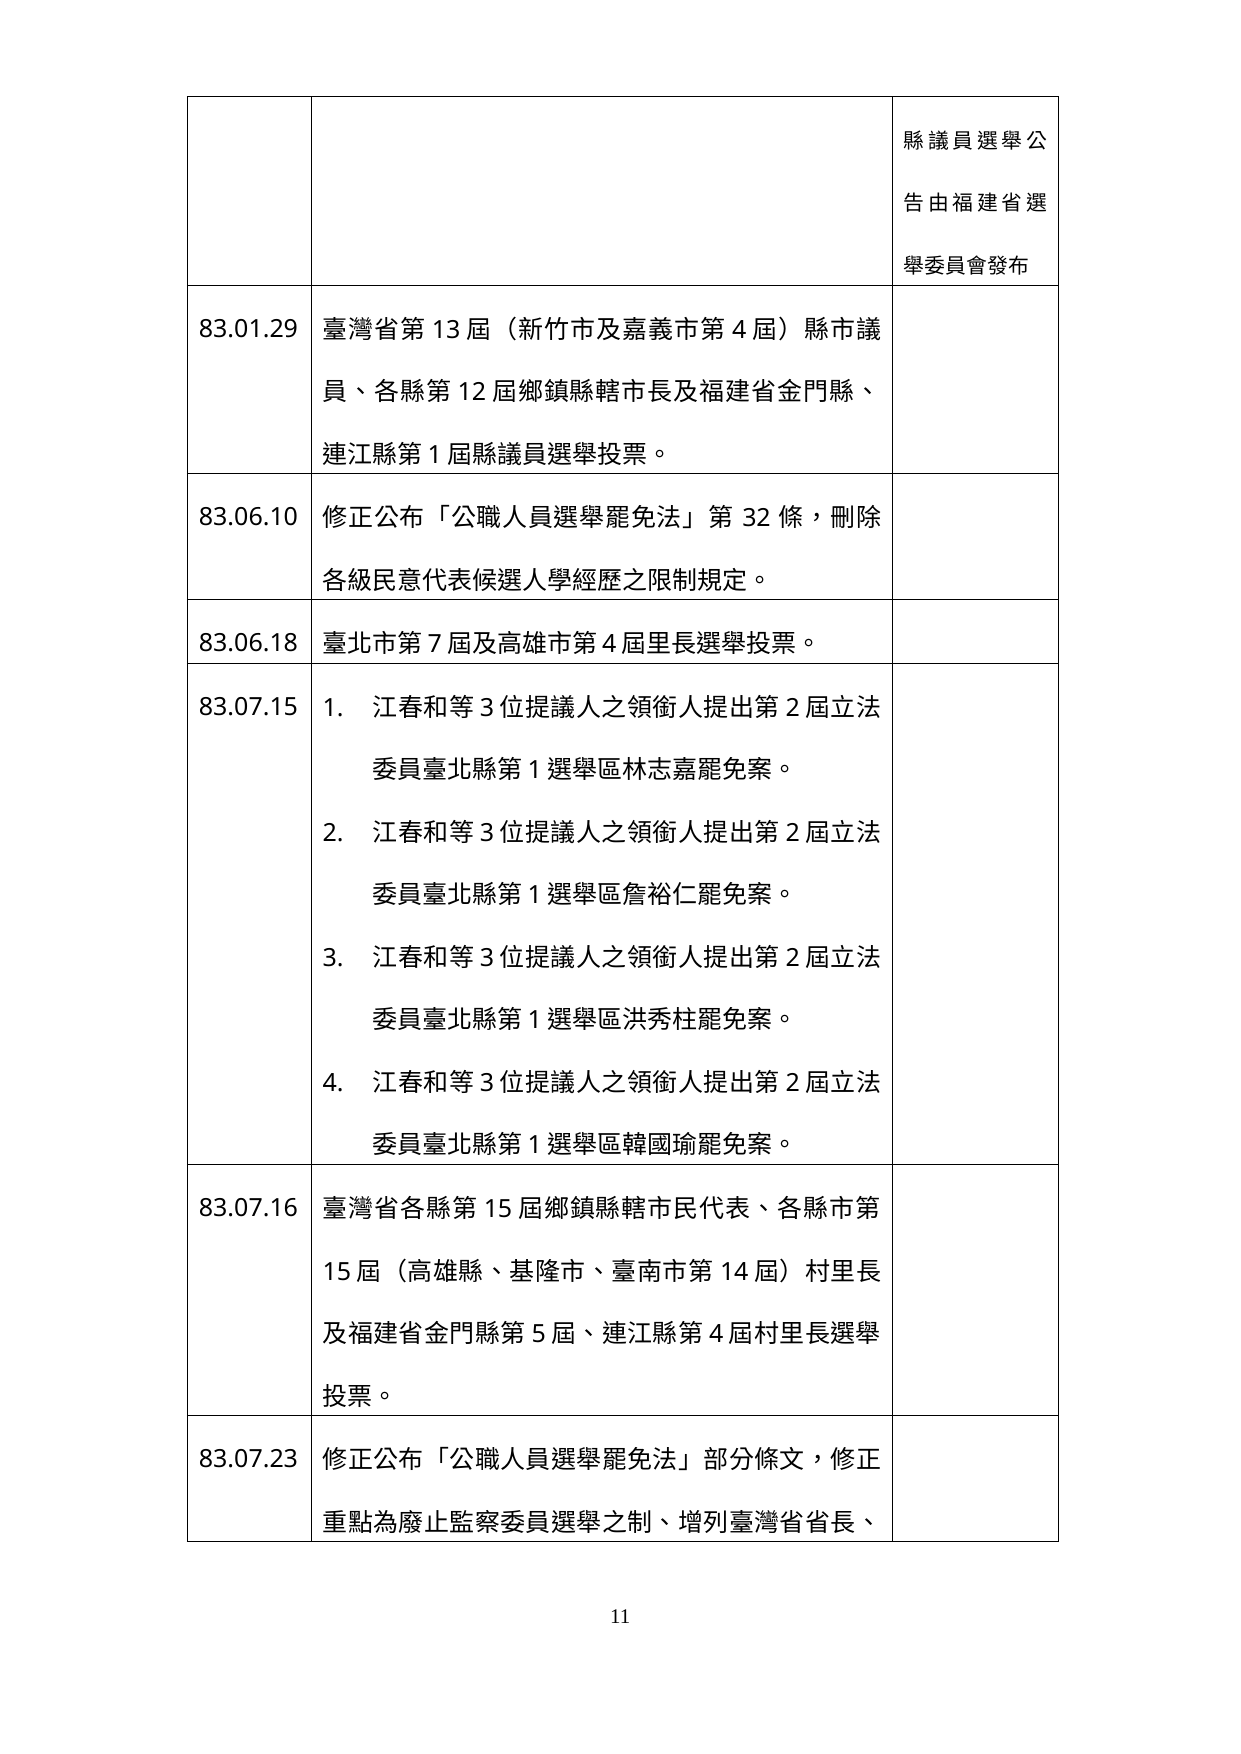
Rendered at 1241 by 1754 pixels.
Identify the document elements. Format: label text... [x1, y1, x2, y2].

table_cell [893, 474, 1058, 599]
table_cell 83.07.15 [188, 664, 311, 1164]
table_cell 83.07.16 [188, 1165, 311, 1415]
table_cell [893, 664, 1058, 1164]
table_cell 83.01.29 [188, 286, 311, 473]
table_cell 臺北市第7屆及高雄市第4屆里長選舉投票。 [312, 600, 892, 663]
table_cell 江春和等3位提議人之領銜人提出第2屆立法委員臺北縣第1選舉區林志嘉罷免案。 江春和等3位提議人之領銜人提出第2屆立法委員臺北縣第1選舉區詹裕仁罷免案。 江春和等3位提議人之領銜人提出第2屆立法委員臺北縣第1選舉區洪秀柱罷免案。 江春和等3位提議人之領銜人提出第2屆立法委員臺北縣第1選舉區韓國瑜罷免案。 [312, 664, 892, 1164]
table_cell [188, 97, 311, 285]
table_cell 83.06.18 [188, 600, 311, 663]
table_cell 修正公布「公職人員選舉罷免法」部分條文，修正重點為廢止監察委員選舉之制、增列臺灣省省長、 [312, 1416, 892, 1541]
table_cell [893, 1165, 1058, 1415]
table_cell [312, 97, 892, 285]
table_cell 83.07.23 [188, 1416, 311, 1541]
table_cell 臺灣省第13屆（新竹市及嘉義市第4屆）縣市議員、各縣第12屆鄉鎮縣轄市長及福建省金門縣、連江縣第1屆縣議員選舉投票。 [312, 286, 892, 473]
table_cell 縣議員選舉公告由福建省選舉委員會發布 [893, 97, 1058, 285]
table_cell [893, 1416, 1058, 1541]
table_cell 83.06.10 [188, 474, 311, 599]
table_cell [893, 286, 1058, 473]
table_cell 修正公布「公職人員選舉罷免法」第 32 條，刪除各級民意代表候選人學經歷之限制規定。 [312, 474, 892, 599]
table_cell 臺灣省各縣第15屆鄉鎮縣轄市民代表、各縣市第15屆（高雄縣、基隆市、臺南市第14屆）村里長及福建省金門縣第5屆、連江縣第4屆村里長選舉投票。 [312, 1165, 892, 1415]
table_cell [893, 600, 1058, 663]
